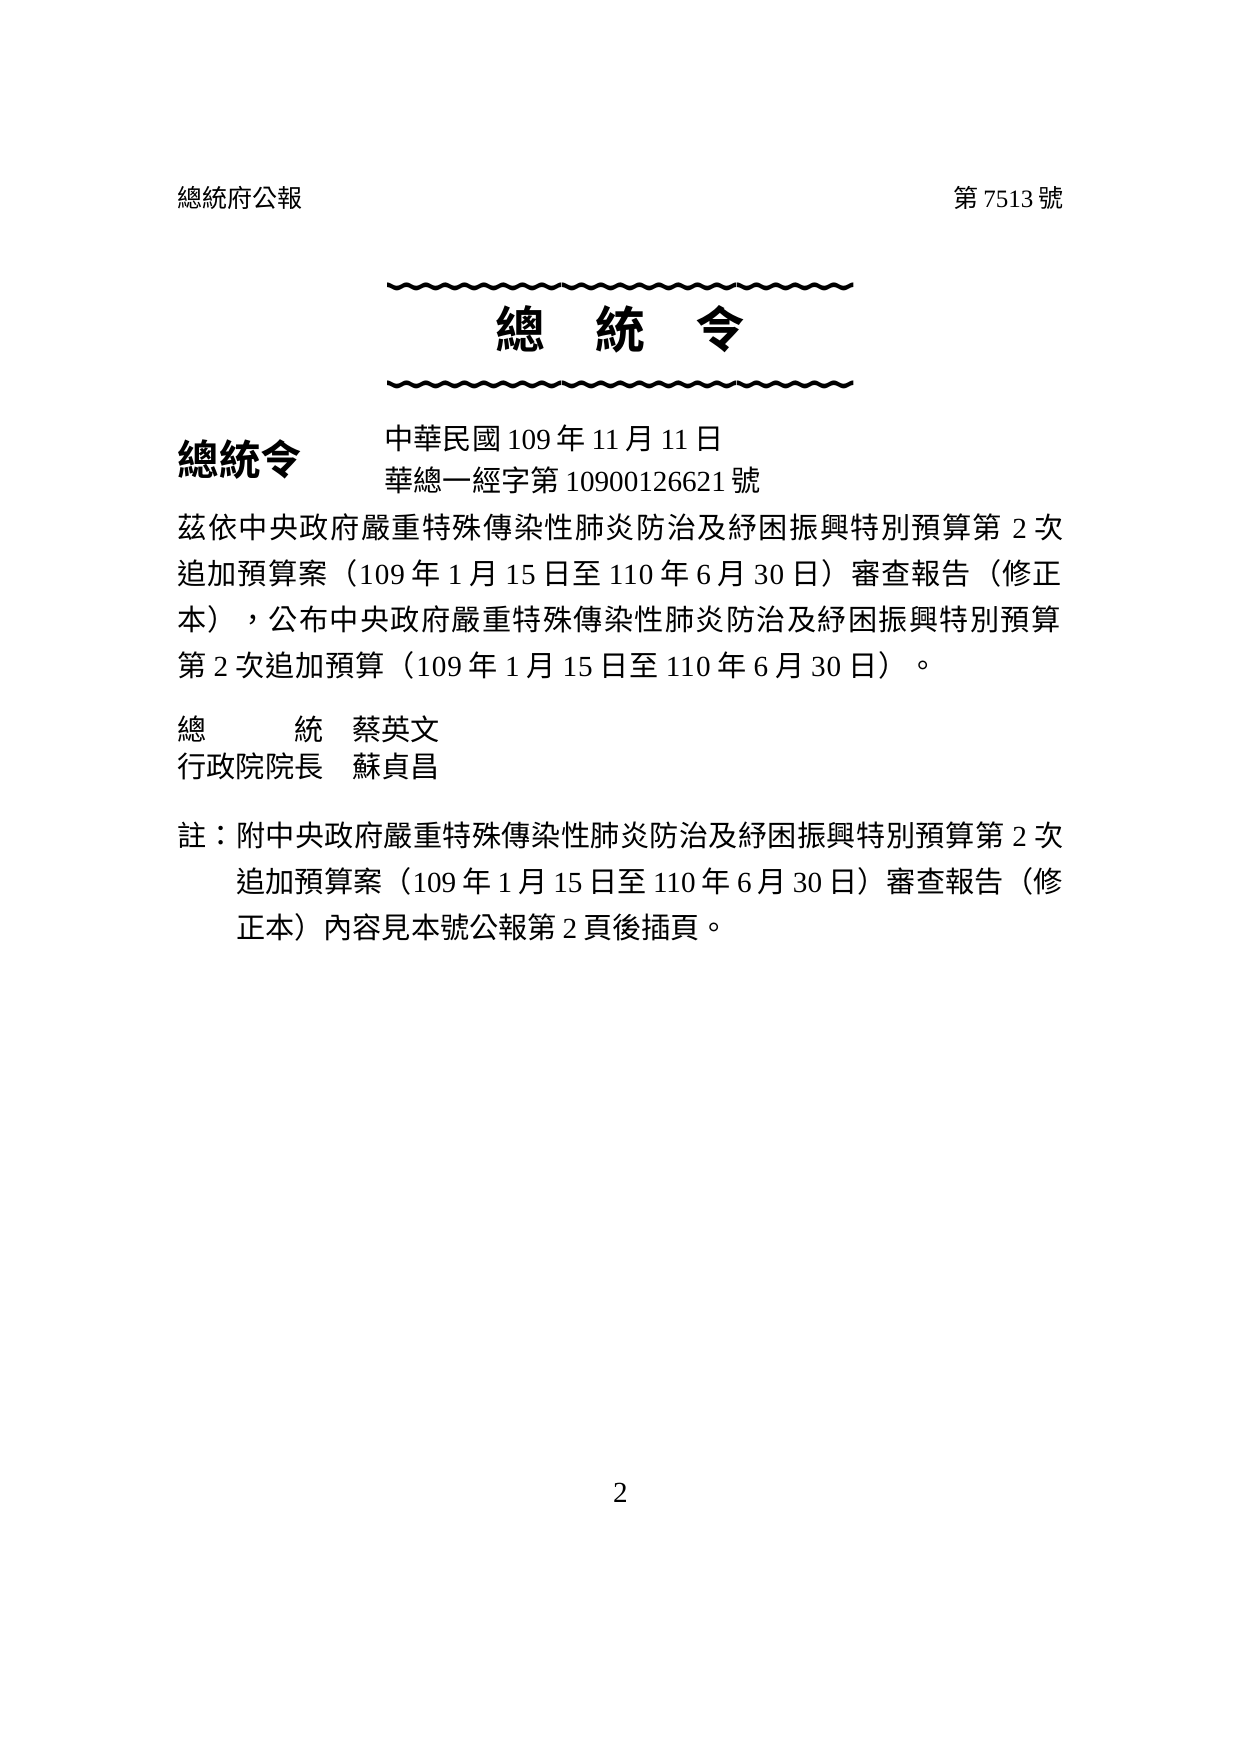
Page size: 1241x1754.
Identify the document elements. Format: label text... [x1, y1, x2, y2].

text 茲依中央政府嚴重特殊傳染性肺炎防治及紓困振興特別預算第2次追加預算案（109年1月15日至110年6月30日）審查報告（修正本），公布中央政府嚴重特殊傳染性肺炎防治及紓困振興特別預算第2次追加預算（109年1月15日至110年6月30日）。 [177, 502, 1063, 685]
table_header 總統令 [174, 413, 381, 502]
text 總 統 蔡英文 行政院院長 蘇貞昌 [177, 710, 1063, 785]
text 註： 附中央政府嚴重特殊傳染性肺炎防治及紓困振興特別預算第2次追加預算案（109年1月15日至110年6月30日）審查報告（修正本）內容見本號公報第2頁後插頁。 [177, 810, 1063, 948]
text ﹏﹏﹏﹏﹏﹏﹏﹏ [177, 266, 1063, 291]
text ﹏﹏﹏﹏﹏﹏﹏﹏ [177, 363, 1063, 388]
table_header 中華民國109年11月11日 華總一經字第10900126621號 [381, 413, 877, 502]
text 總統令 [177, 291, 1063, 363]
